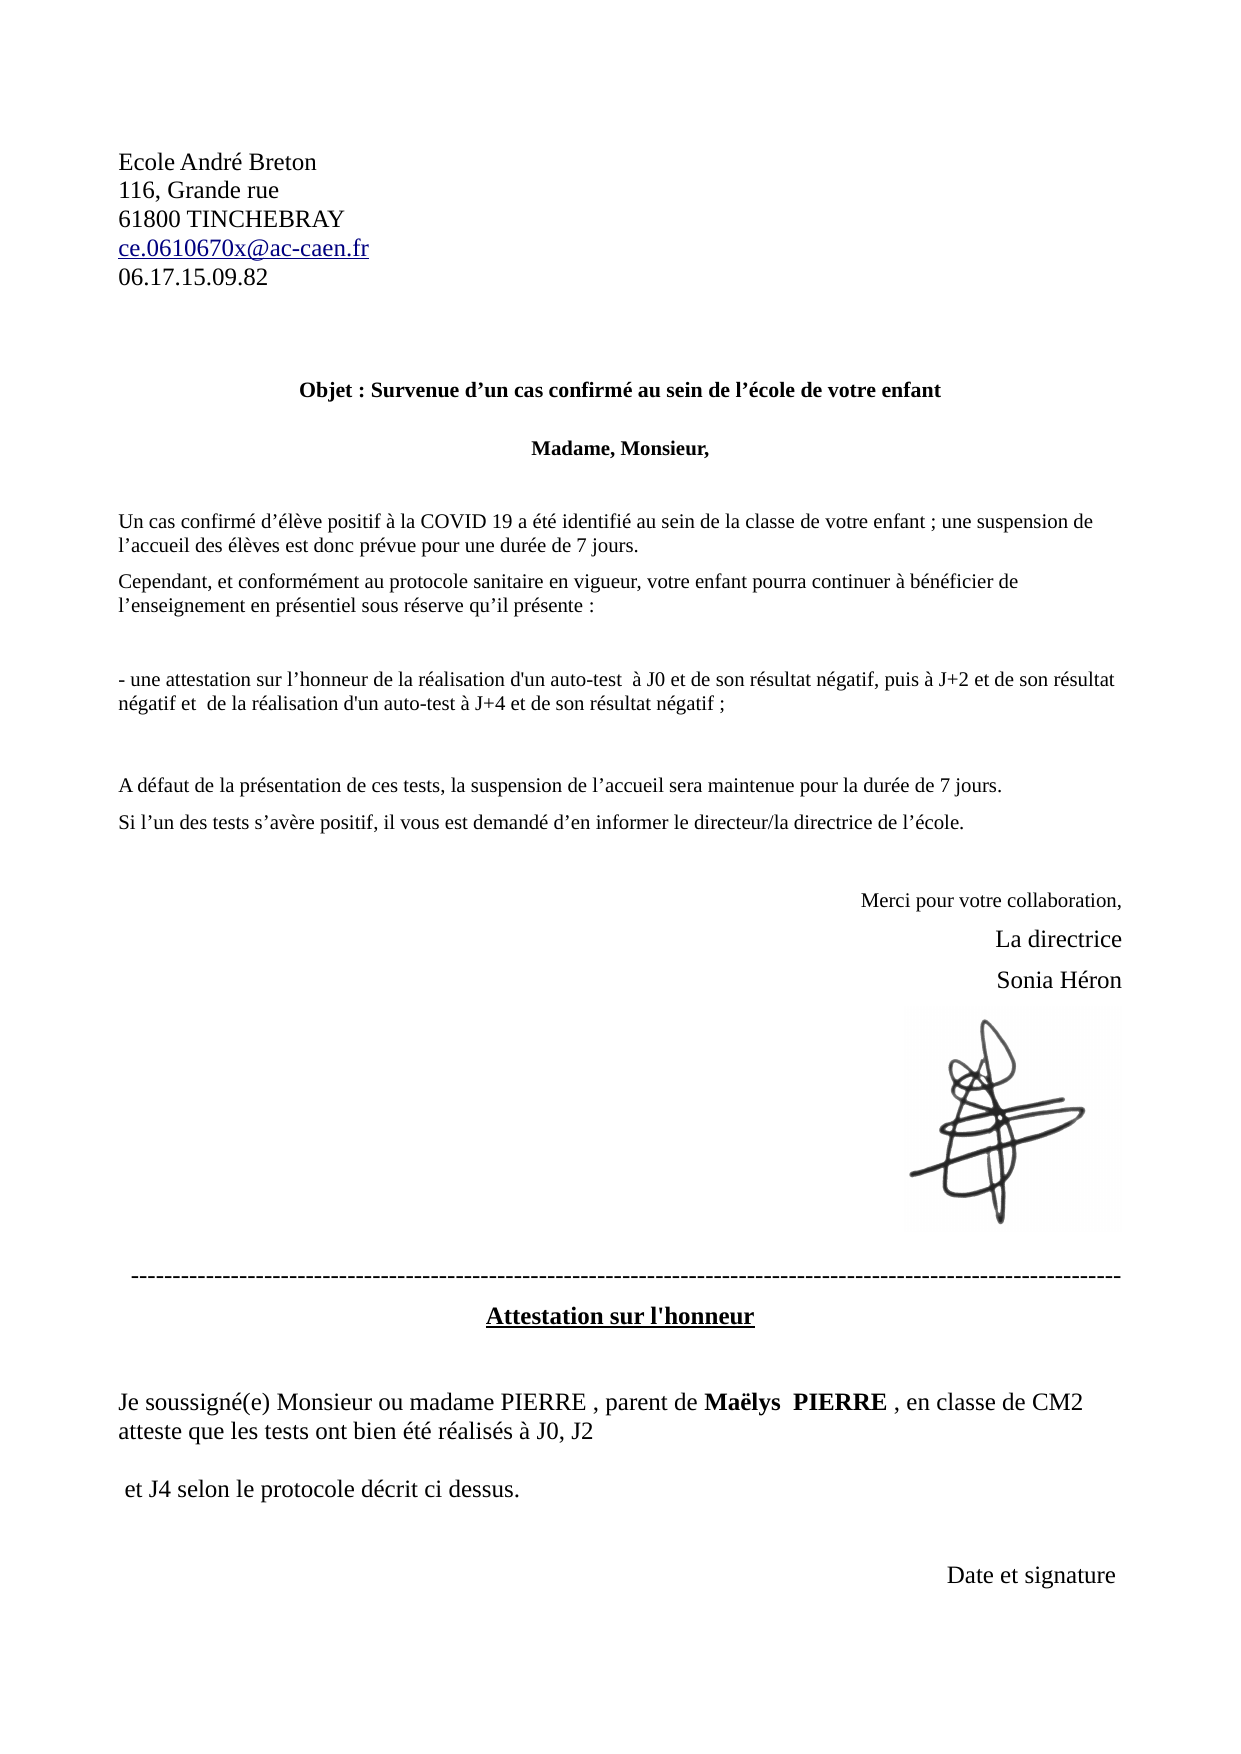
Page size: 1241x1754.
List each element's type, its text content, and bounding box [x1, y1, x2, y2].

text Si l’un des tests s’avère positif, il vous est demandé d’en informer le directeur/la directrice de l’école. [118, 810, 1122, 834]
text Date et signature [118, 1560, 1122, 1589]
text La directrice [118, 924, 1122, 953]
text ce.0610670x@ac-caen.fr [118, 233, 1122, 262]
text Un cas confirmé d’élève positif à la COVID 19 a été identifié au sein de la classe de votre enfant ; une suspension de l’accueil des élèves est donc prévue pour une durée de 7 jours. [118, 509, 1122, 557]
text Objet : Survenue d’un cas confirmé au sein de l’école de votre enfant Madame, Monsieur, [118, 377, 1122, 460]
text ----------------------------------------------------------------------------------------------------------------------- [118, 1007, 1122, 1289]
text et J4 selon le protocole décrit ci dessus. [118, 1474, 1122, 1502]
text Sonia Héron [118, 965, 1122, 994]
text Cependant, et conformément au protocole sanitaire en vigueur, votre enfant pourra continuer à bénéficier de l’enseignement en présentiel sous réserve qu’il présente : [118, 569, 1122, 617]
text Je soussigné(e) Monsieur ou madame PIERRE , parent de Maëlys PIERRE , en classe de CM2 atteste que les tests ont bien été réalisés à J0, J2 [118, 1387, 1122, 1445]
text A défaut de la présentation de ces tests, la suspension de l’accueil sera maintenue pour la durée de 7 jours. [118, 773, 1122, 797]
text - une attestation sur l’honneur de la réalisation d'un auto-test à J0 et de son résultat négatif, puis à J+2 et de son résultat négatif et de la réalisation d'un auto-test à J+4 et de son résultat négatif ; [118, 667, 1122, 715]
text 116, Grande rue [118, 176, 1122, 204]
text Merci pour votre collaboration, [118, 888, 1122, 912]
text Ecole André Breton [118, 147, 1122, 176]
text 61800 TINCHEBRAY [118, 204, 1122, 233]
text 06.17.15.09.82 [118, 262, 1122, 291]
text Attestation sur l'honneur [118, 1301, 1122, 1330]
